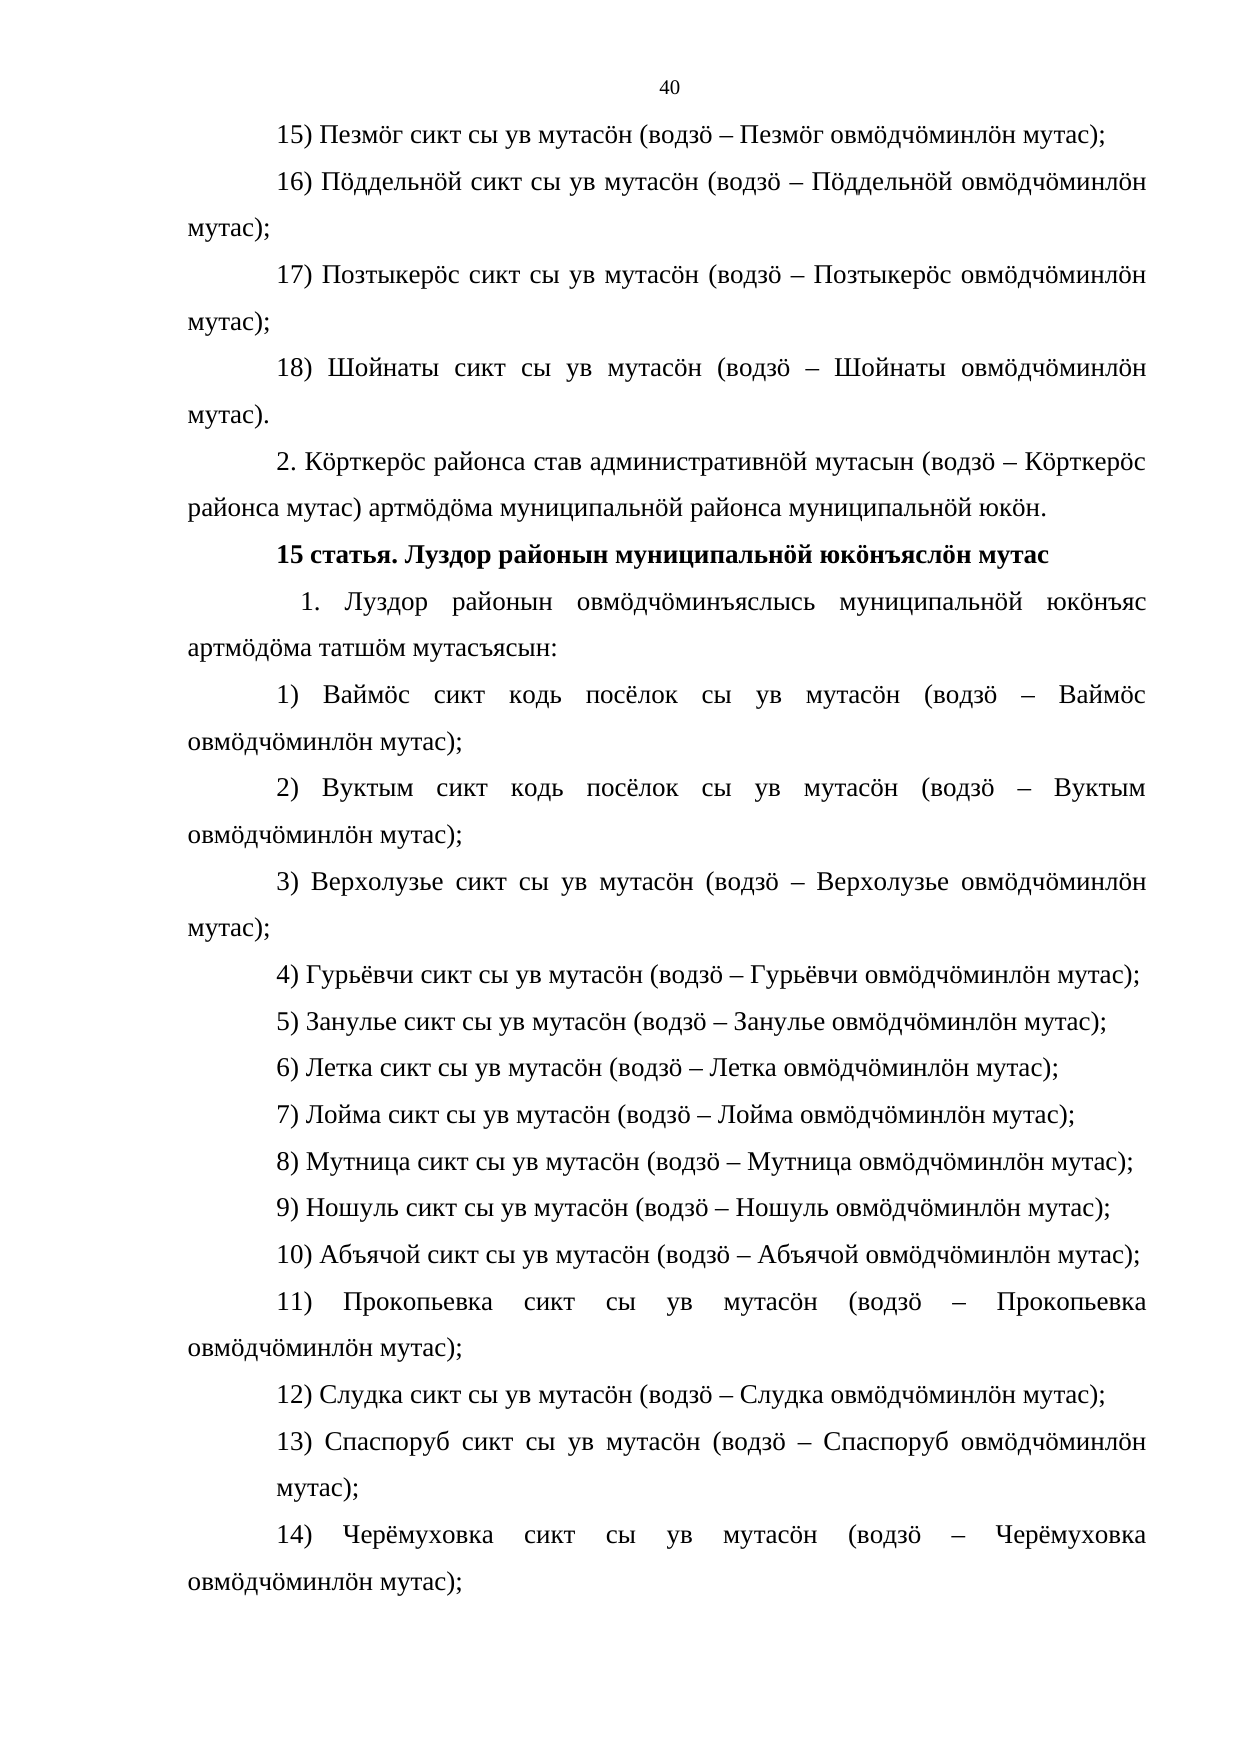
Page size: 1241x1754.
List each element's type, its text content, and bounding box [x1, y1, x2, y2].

text 1) Ваймöс сикт кодь посёлок сы ув мутасöн (водзö – Ваймöс овмöдчöминлöн мутас); [187, 678, 1147, 756]
text 15 статья. Луздор районын муниципальнöй юкöнъяслöн мутас [187, 538, 1147, 569]
text 2) Вуктым сикт кодь посёлок сы ув мутасöн (водзö – Вуктым овмöдчöминлöн мутас); [187, 771, 1147, 849]
text 5) Занулье сикт сы ув мутасöн (водзö – Занулье овмöдчöминлöн мутас); [187, 1005, 1147, 1036]
text 12) Слудка сикт сы ув мутасöн (водзö – Слудка овмöдчöминлöн мутас); [276, 1378, 1147, 1409]
text 7) Лойма сикт сы ув мутасöн (водзö – Лойма овмöдчöминлöн мутас); [187, 1098, 1147, 1129]
text 13) Спаспоруб сикт сы ув мутасöн (водзö – Спаспоруб овмöдчöминлöн мутас); [276, 1425, 1147, 1503]
text 9) Ношуль сикт сы ув мутасöн (водзö – Ношуль овмöдчöминлöн мутас); [187, 1191, 1147, 1223]
text 10) Абъячой сикт сы ув мутасöн (водзö – Абъячой овмöдчöминлöн мутас); [187, 1238, 1147, 1269]
text 14) Черёмуховка сикт сы ув мутасöн (водзö – Черёмуховка овмöдчöминлöн мутас); [187, 1518, 1147, 1596]
text 6) Летка сикт сы ув мутасöн (водзö – Летка овмöдчöминлöн мутас); [187, 1051, 1147, 1083]
text 4) Гурьёвчи сикт сы ув мутасöн (водзö – Гурьёвчи овмöдчöминлöн мутас); [187, 958, 1147, 989]
text 18) Шойнаты сикт сы ув мутасöн (водзö – Шойнаты овмöдчöминлöн мутас). [187, 351, 1147, 429]
text 8) Мутница сикт сы ув мутасöн (водзö – Мутница овмöдчöминлöн мутас); [187, 1145, 1147, 1176]
text 15) Пезмöг сикт сы ув мутасöн (водзö – Пезмöг овмöдчöминлöн мутас); [187, 118, 1147, 149]
text 3) Верхолузье сикт сы ув мутасöн (водзö – Верхолузье овмöдчöминлöн мутас); [187, 865, 1147, 943]
text 1. Луздор районын овмöдчöминъяслысь муниципальнöй юкöнъяс артмöдöма татшöм мутасъясын: [187, 585, 1147, 663]
text 11) Прокопьевка сикт сы ув мутасöн (водзö – Прокопьевка овмöдчöминлöн мутас); [187, 1285, 1147, 1363]
text 17) Позтыкерöс сикт сы ув мутасöн (водзö – Позтыкерöс овмöдчöминлöн мутас); [187, 258, 1147, 336]
text 2. Кöрткерöс районса став административнöй мутасын (водзö – Кöрткерöс районса мутас) артмöдöма муниципальнöй районса муниципальнöй юкöн. [187, 445, 1147, 523]
text 16) Пöддельнöй сикт сы ув мутасöн (водзö – Пöддельнöй овмöдчöминлöн мутас); [187, 165, 1147, 243]
